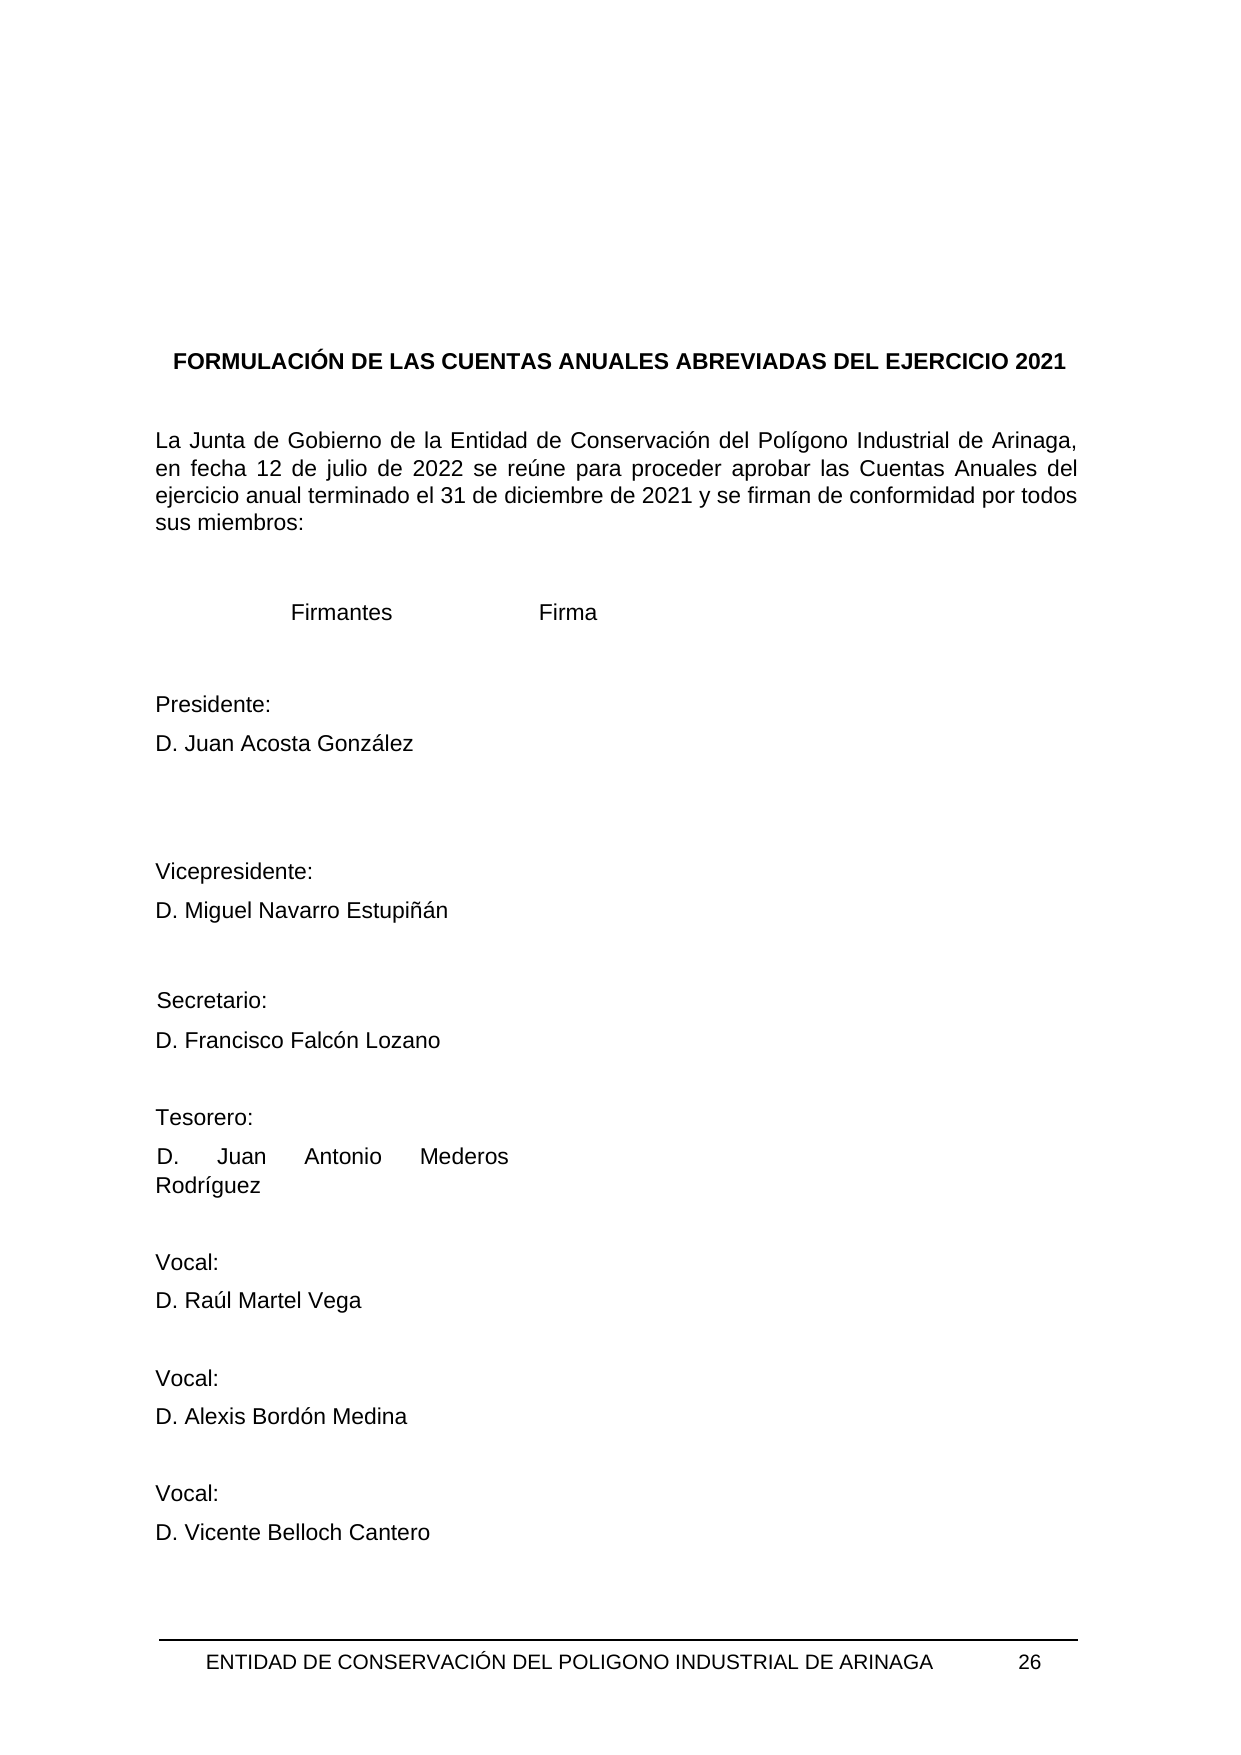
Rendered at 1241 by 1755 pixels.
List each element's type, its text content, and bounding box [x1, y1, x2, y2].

text Vocal: [155, 1480, 1147, 1507]
text Vocal: [155, 1364, 1147, 1391]
text D. Alexis Bordón Medina [155, 1403, 1147, 1429]
text D. Miguel Navarro Estupiñán [155, 897, 1147, 923]
text D. Juan Antonio Mederos [97, 1142, 1147, 1170]
text D. Vicente Belloch Cantero [155, 1519, 1147, 1545]
text Rodríguez [155, 1172, 1147, 1198]
text Secretario: [97, 986, 1147, 1014]
text La Junta de Gobierno de la Entidad de Conservación del Polígono Industrial de Arinaga, en fecha 12 de julio de 2022 se reúne para proceder aprobar las Cuentas Anuales del ejercicio anual terminado el 31 de diciembre de 2021 y se firman de conformidad por todos sus miembros: [155, 427, 1078, 535]
subtitle FORMULACIÓN DE LAS CUENTAS ANUALES ABREVIADAS DEL EJERCICIO 2021 [173, 348, 1147, 374]
text Firmantes Firma [97, 598, 1147, 626]
text Vocal: [155, 1249, 1147, 1275]
text D. Raúl Martel Vega [155, 1287, 1147, 1314]
text Vicepresidente: [155, 858, 1147, 884]
text D. Francisco Falcón Lozano [155, 1027, 1147, 1053]
text D. Juan Acosta González [155, 729, 1147, 756]
text Presidente: [155, 691, 1147, 717]
text Tesorero: [155, 1104, 1147, 1130]
